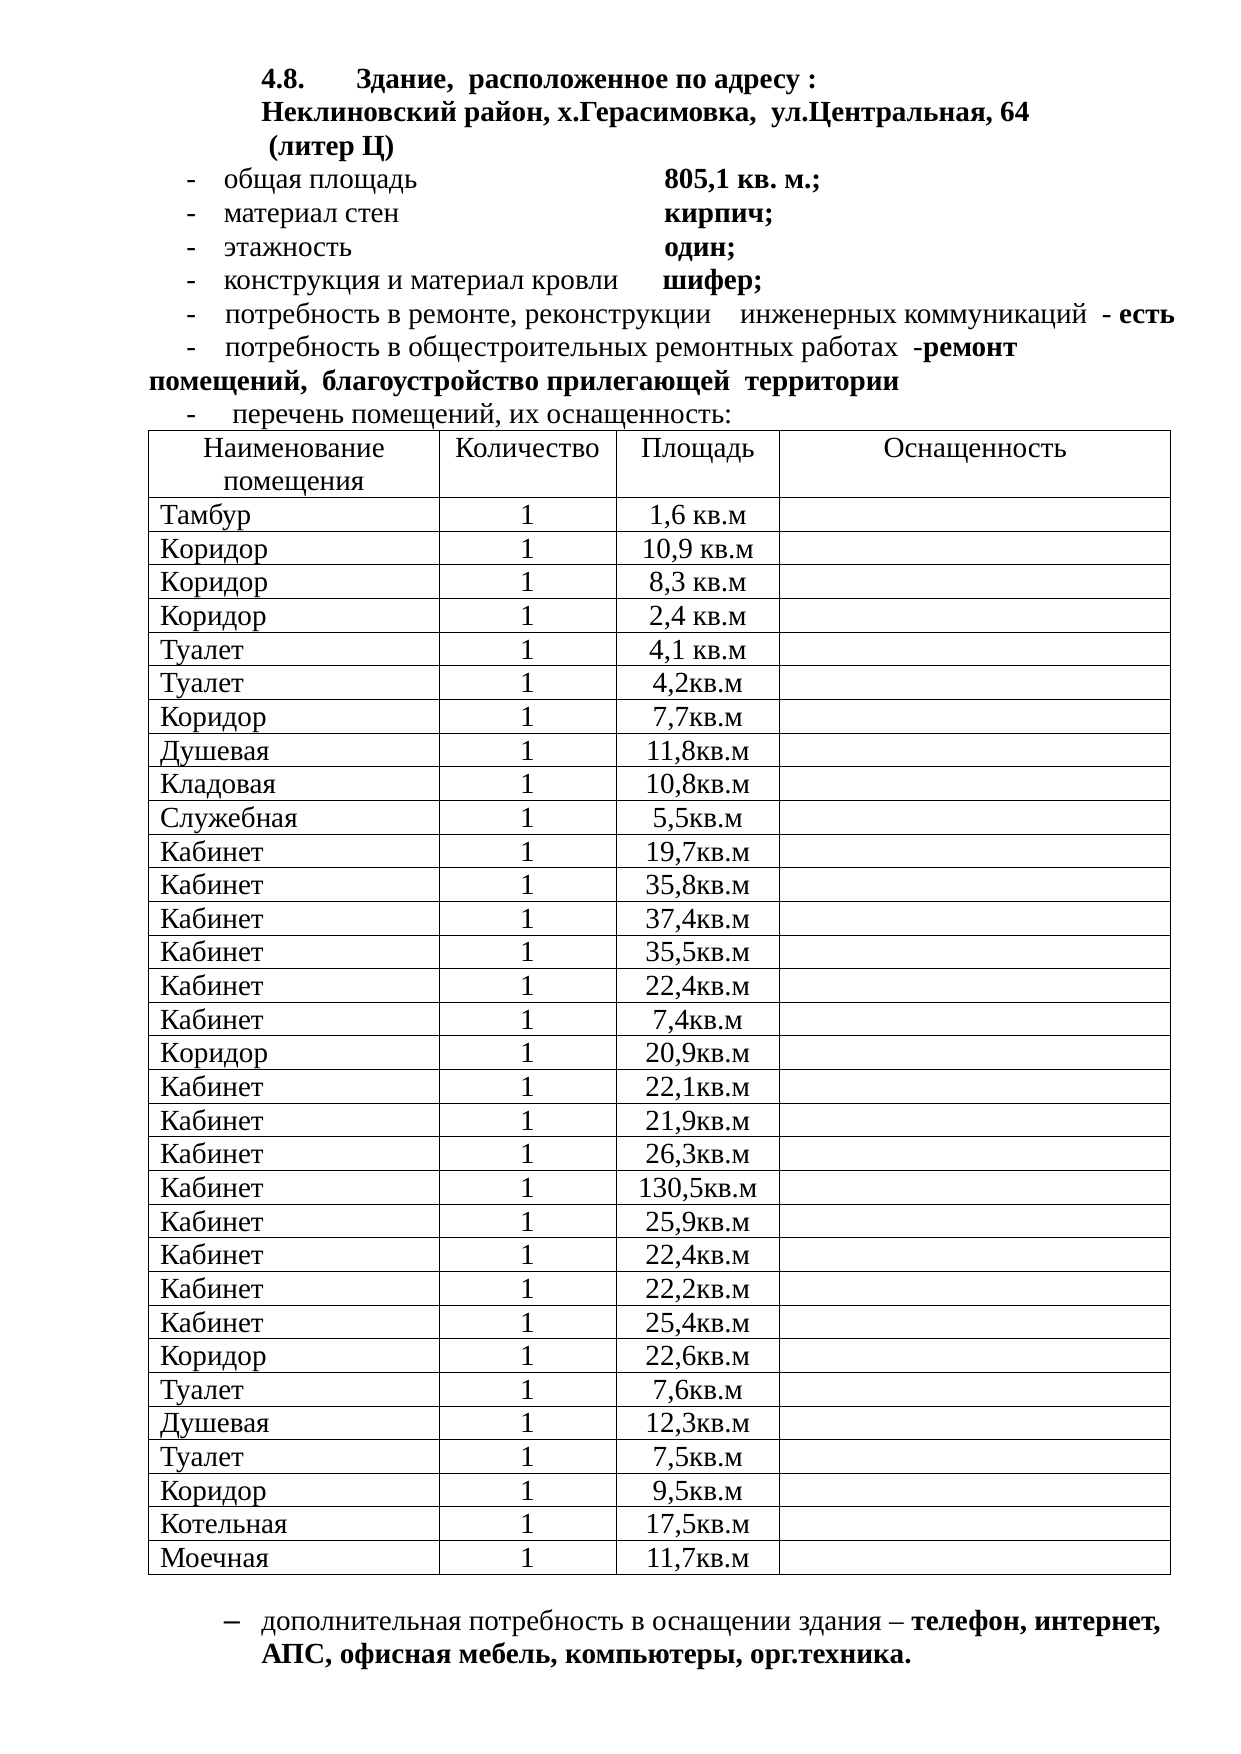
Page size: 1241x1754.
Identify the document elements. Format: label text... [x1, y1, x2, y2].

table_cell 7,6кв.м [617, 1373, 779, 1406]
table_cell [780, 1541, 1170, 1574]
table_cell 1 [440, 1272, 616, 1304]
table_cell 10,8кв.м [617, 767, 779, 800]
table_cell 130,5кв.м [617, 1171, 779, 1204]
table_cell 1 [440, 599, 616, 632]
table_cell [780, 700, 1170, 733]
table_cell 1 [440, 902, 616, 934]
table_cell [780, 532, 1170, 564]
table_cell Кабинет [149, 936, 439, 968]
table_cell 1 [440, 633, 616, 665]
table_cell 1 [440, 1440, 616, 1473]
table_cell 1 [440, 1238, 616, 1271]
table_cell Кабинет [149, 1272, 439, 1304]
table_cell 4,2кв.м [617, 666, 779, 699]
table_cell Кабинет [149, 1171, 439, 1204]
table_cell 22,1кв.м [617, 1070, 779, 1103]
table_cell [780, 1171, 1170, 1204]
table_cell Кабинет [149, 1137, 439, 1170]
text - материал стен кирпич; [186, 195, 1177, 229]
table_cell Туалет [149, 666, 439, 699]
table_cell 2,4 кв.м [617, 599, 779, 632]
table_cell 7,5кв.м [617, 1440, 779, 1473]
table_cell [780, 1272, 1170, 1304]
table_cell [780, 969, 1170, 1002]
table_cell 1 [440, 1339, 616, 1372]
table_cell [780, 767, 1170, 800]
table_cell Кладовая [149, 767, 439, 800]
table_cell [780, 1070, 1170, 1103]
table_cell Коридор [149, 565, 439, 598]
table_cell 19,7кв.м [617, 835, 779, 867]
table_cell 1 [440, 1507, 616, 1540]
table_header Оснащенность [780, 431, 1170, 497]
table_cell 1 [440, 1003, 616, 1035]
table_cell Коридор [149, 532, 439, 564]
table_cell [780, 1104, 1170, 1136]
table_cell 4,1 кв.м [617, 633, 779, 665]
text - потребность в ремонте, реконструкции инженерных коммуникаций - есть [148, 296, 1177, 329]
table_cell 21,9кв.м [617, 1104, 779, 1136]
table_cell 25,4кв.м [617, 1306, 779, 1338]
table_cell Коридор [149, 1036, 439, 1069]
table_cell 1 [440, 835, 616, 867]
table_cell 1 [440, 1104, 616, 1136]
table_cell 11,7кв.м [617, 1541, 779, 1574]
table_cell 22,6кв.м [617, 1339, 779, 1372]
table_cell Кабинет [149, 1205, 439, 1237]
table_cell 1 [440, 1474, 616, 1506]
table_cell 10,9 кв.м [617, 532, 779, 564]
table_cell 22,4кв.м [617, 969, 779, 1002]
table_cell [780, 1137, 1170, 1170]
table_cell Кабинет [149, 1003, 439, 1035]
table_cell Туалет [149, 1440, 439, 1473]
table_cell 20,9кв.м [617, 1036, 779, 1069]
table_header Площадь [617, 431, 779, 497]
table_cell Коридор [149, 700, 439, 733]
list (литер Ц) [223, 128, 1177, 162]
table_cell [780, 1407, 1170, 1439]
table_cell [780, 801, 1170, 833]
table_cell 7,4кв.м [617, 1003, 779, 1035]
table_cell [780, 599, 1170, 632]
table_cell 1 [440, 700, 616, 733]
table_cell 22,4кв.м [617, 1238, 779, 1271]
text - конструкция и материал кровли шифер; [186, 262, 1177, 296]
table_cell Кабинет [149, 1070, 439, 1103]
table_cell [780, 633, 1170, 665]
table_cell 1,6 кв.м [617, 498, 779, 531]
table_cell 1 [440, 969, 616, 1002]
table_cell [780, 902, 1170, 934]
table_cell 1 [440, 498, 616, 531]
table_cell 1 [440, 565, 616, 598]
table_cell 37,4кв.м [617, 902, 779, 934]
table_cell Моечная [149, 1541, 439, 1574]
table_cell Душевая [149, 734, 439, 766]
table_cell Тамбур [149, 498, 439, 531]
table_header Количество [440, 431, 616, 497]
table_header Наименование помещения [149, 431, 439, 497]
text - общая площадь 805,1 кв. м.; [186, 162, 1177, 195]
table_cell Кабинет [149, 868, 439, 901]
table_cell 1 [440, 734, 616, 766]
table_cell 8,3 кв.м [617, 565, 779, 598]
table_cell [780, 1507, 1170, 1540]
table_cell 1 [440, 936, 616, 968]
table_cell 35,8кв.м [617, 868, 779, 901]
table_cell 1 [440, 1070, 616, 1103]
table_cell Туалет [149, 633, 439, 665]
table_cell [780, 1036, 1170, 1069]
list дополнительная потребность в оснащении здания – телефон, интернет, АПС, офисная мебель, компьютеры, орг.техника. [223, 1603, 1177, 1670]
table_cell [780, 1339, 1170, 1372]
table_cell Коридор [149, 1474, 439, 1506]
table_cell [780, 1306, 1170, 1338]
table_cell 11,8кв.м [617, 734, 779, 766]
table_cell [780, 1474, 1170, 1506]
table_cell [780, 868, 1170, 901]
table_cell Коридор [149, 1339, 439, 1372]
table_cell 1 [440, 1036, 616, 1069]
table_cell 12,3кв.м [617, 1407, 779, 1439]
table_cell 1 [440, 1541, 616, 1574]
table_cell 22,2кв.м [617, 1272, 779, 1304]
table_cell [780, 565, 1170, 598]
table_cell Кабинет [149, 902, 439, 934]
table_cell 9,5кв.м [617, 1474, 779, 1506]
table_cell [780, 1440, 1170, 1473]
table_cell 1 [440, 1137, 616, 1170]
table_cell [780, 498, 1170, 531]
table_cell 7,7кв.м [617, 700, 779, 733]
table_cell [780, 1373, 1170, 1406]
list 4.8. Здание, расположенное по адресу : [223, 61, 1177, 94]
table_cell Котельная [149, 1507, 439, 1540]
table_cell [780, 936, 1170, 968]
table_cell 5,5кв.м [617, 801, 779, 833]
table_cell 1 [440, 767, 616, 800]
table_cell [780, 1238, 1170, 1271]
text - этажность один; [186, 229, 1177, 262]
table_cell 1 [440, 801, 616, 833]
table_cell 1 [440, 1171, 616, 1204]
table_cell [780, 1003, 1170, 1035]
text - перечень помещений, их оснащенность: [186, 396, 1177, 430]
table_cell 1 [440, 1373, 616, 1406]
table_cell Кабинет [149, 835, 439, 867]
table_cell [780, 1205, 1170, 1237]
table_cell 17,5кв.м [617, 1507, 779, 1540]
table_cell [780, 835, 1170, 867]
table_cell 1 [440, 666, 616, 699]
table_cell 1 [440, 1306, 616, 1338]
text - потребность в общестроительных ремонтных работах -ремонт помещений, благоустройство прилегающей территории [148, 329, 1177, 396]
table_cell 1 [440, 1407, 616, 1439]
list Неклиновский район, х.Герасимовка, ул.Центральная, 64 [223, 94, 1177, 128]
table_cell 1 [440, 532, 616, 564]
table_cell Туалет [149, 1373, 439, 1406]
table_cell 25,9кв.м [617, 1205, 779, 1237]
table_cell Душевая [149, 1407, 439, 1439]
table_cell 35,5кв.м [617, 936, 779, 968]
table_cell [780, 666, 1170, 699]
table_cell Кабинет [149, 1238, 439, 1271]
table_cell 1 [440, 1205, 616, 1237]
table_cell Служебная [149, 801, 439, 833]
table_cell Кабинет [149, 1104, 439, 1136]
table_cell 1 [440, 868, 616, 901]
table_cell Коридор [149, 599, 439, 632]
table_cell Кабинет [149, 1306, 439, 1338]
table_cell Кабинет [149, 969, 439, 1002]
table_cell [780, 734, 1170, 766]
table_cell 26,3кв.м [617, 1137, 779, 1170]
